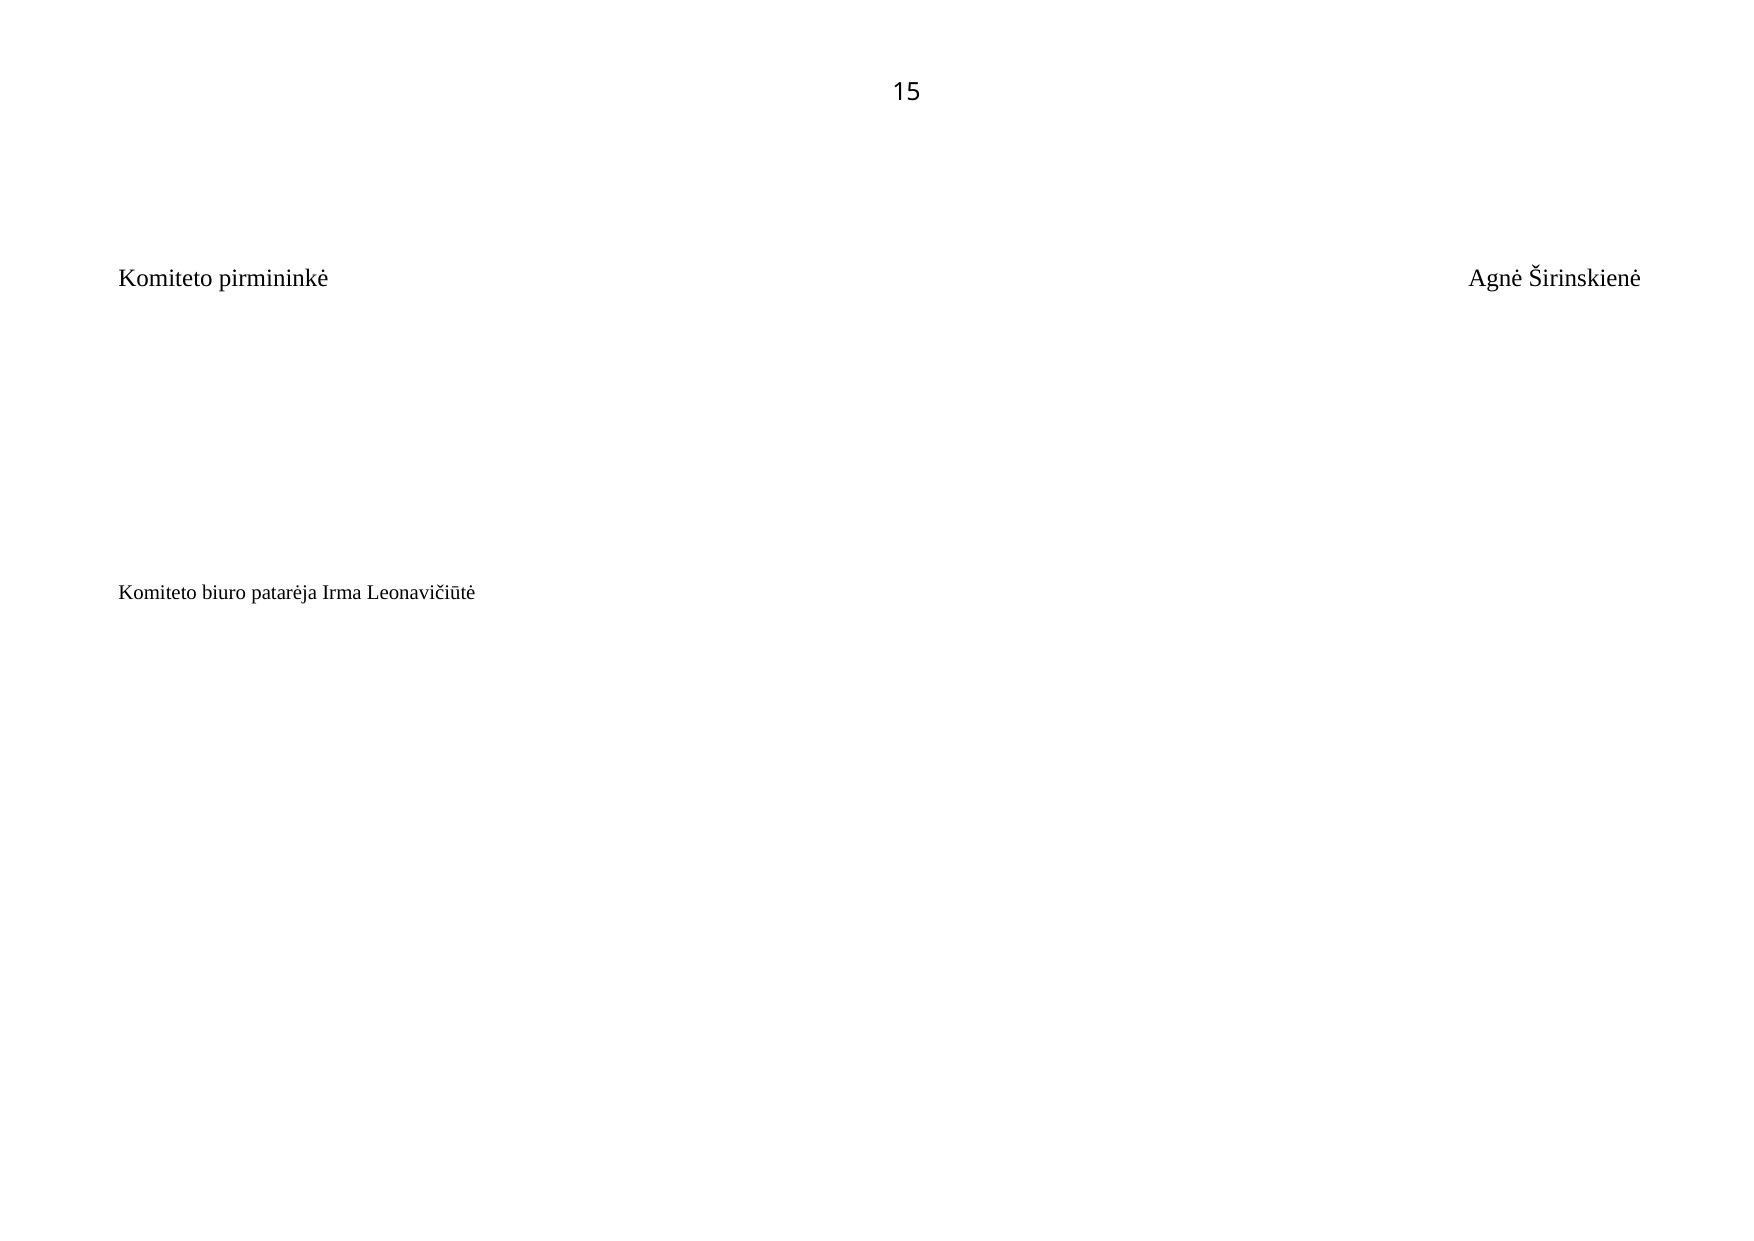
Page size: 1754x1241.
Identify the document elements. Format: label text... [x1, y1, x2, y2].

text Komiteto biuro patarėja Irma Leonavičiūtė [118, 580, 1695, 604]
text Komiteto pirmininkė Agnė Širinskienė [118, 263, 1695, 292]
